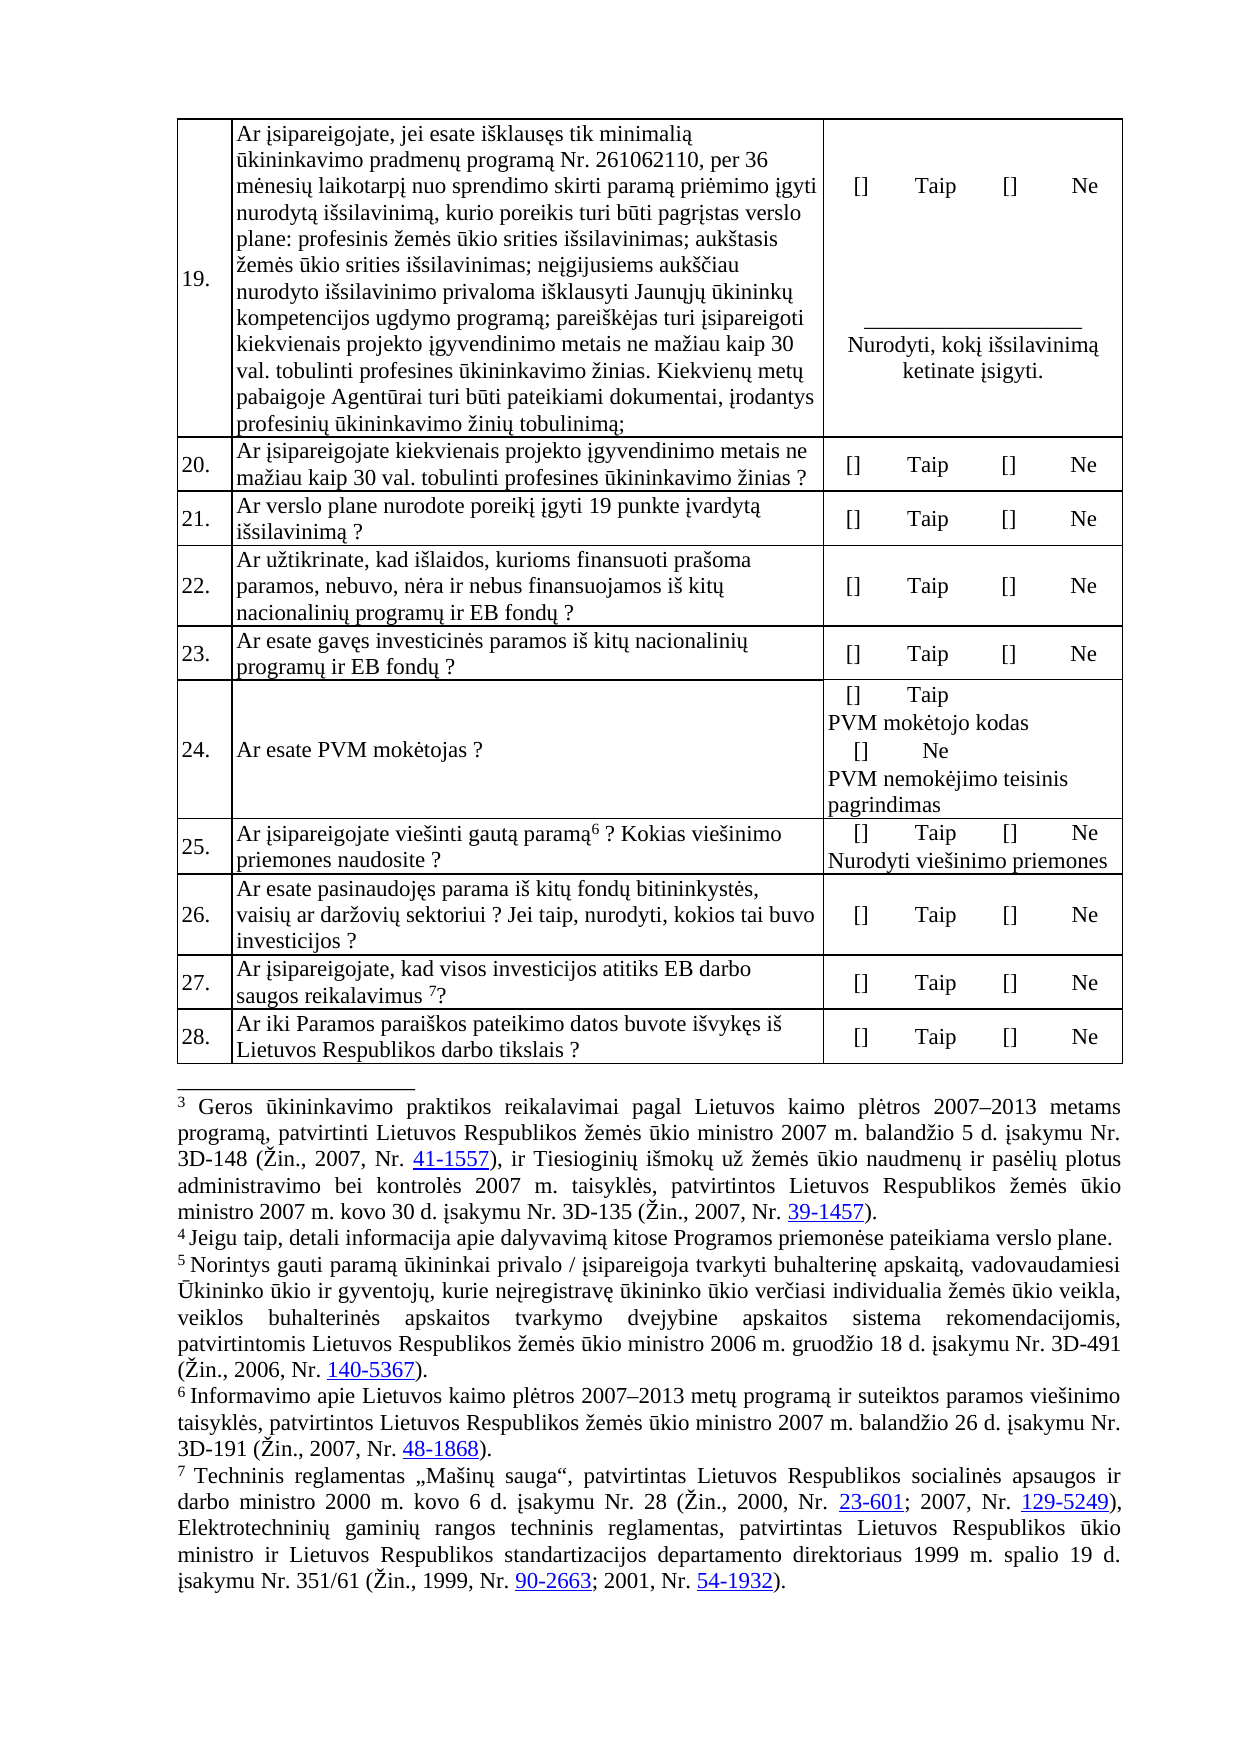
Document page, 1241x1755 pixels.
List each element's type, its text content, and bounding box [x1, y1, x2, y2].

table_cell Taip [883, 438, 973, 490]
table_cell Taip [898, 120, 973, 251]
table_cell [][] [824, 735, 898, 763]
table_cell 24. [178, 681, 231, 817]
table_cell [973, 735, 1047, 763]
text ___________________ [177, 1064, 1122, 1093]
table_cell Ar esate PVM mokėtojas ? [233, 681, 823, 817]
table_cell [][] [973, 875, 1047, 954]
table_cell Ne [1045, 438, 1122, 490]
table_cell [][] [824, 875, 898, 954]
table_cell [973, 680, 1045, 707]
table_cell [][] [824, 956, 898, 1008]
table_cell PVM nemokėjimo teisinis pagrindimas [824, 763, 1122, 817]
table_cell 25. [178, 819, 231, 873]
table_cell Ne [1045, 627, 1122, 679]
table_cell [][] [973, 819, 977, 845]
table_cell Taip [898, 875, 973, 954]
table_cell [1045, 680, 1122, 707]
table_cell 26. [178, 875, 231, 954]
table_cell Ne [1048, 819, 1052, 845]
table_cell [][] [973, 546, 1045, 625]
table_cell [][] [973, 627, 1045, 679]
table_cell Taip [969, 819, 973, 845]
text 4 Jeigu taip, detali informacija apie dalyvavimą kitose Programos priemonėse pateikiama verslo plane. [177, 1224, 1122, 1251]
table_cell Nurodyti viešinimo priemones [824, 845, 1122, 873]
table_cell Ar įsipareigojate viešinti gautą paramą6 ? Kokias viešinimo priemones naudosite ? [233, 819, 823, 873]
text 3 Geros ūkininkavimo praktikos reikalavimai pagal Lietuvos kaimo plėtros 2007–2013 metams programą, patvirtinti Lietuvos Respublikos žemės ūkio ministro 2007 m. balandžio 5 d. įsakymu Nr. 3D-148 (Žin., 2007, Nr. 41-1557), ir Tiesioginių išmokų už žemės ūkio naudmenų ir pasėlių plotus administravimo bei kontrolės 2007 m. taisyklės, patvirtintos Lietuvos Respublikos žemės ūkio ministro 2007 m. kovo 30 d. įsakymu Nr. 3D-135 (Žin., 2007, Nr. 39-1457). [177, 1093, 1122, 1224]
table_cell [][] [973, 492, 1045, 544]
table_cell [][] [973, 438, 1045, 490]
table_cell Taip [898, 956, 973, 1008]
table_cell Ne [1045, 546, 1122, 625]
table_cell Taip [883, 546, 973, 625]
table_cell Ne [1048, 875, 1122, 954]
table_cell [][] [824, 492, 883, 544]
table_cell [][] [973, 1010, 1047, 1062]
table_cell Taip [883, 492, 973, 544]
table_cell 22. [178, 546, 231, 625]
table_cell Ne [1048, 956, 1122, 1008]
text 5 Norintys gauti paramą ūkininkai privalo / įsipareigoja tvarkyti buhalterinę apskaitą, vadovaudamiesi Ūkininko ūkio ir gyventojų, kurie neįregistravę ūkininko ūkio verčiasi individualia žemės ūkio veikla, veiklos buhalterinės apskaitos tvarkymo dvejybine apskaitos sistema rekomendacijomis, patvirtintomis Lietuvos Respublikos žemės ūkio ministro 2006 m. gruodžio 18 d. įsakymu Nr. 3D-491 (Žin., 2006, Nr. 140-5367). [177, 1251, 1122, 1383]
table_cell [][] [824, 546, 883, 625]
table_cell Taip [883, 680, 973, 707]
table_cell Ne [1118, 819, 1122, 845]
table_cell [1048, 735, 1122, 763]
table_cell Ne [1045, 492, 1122, 544]
table_cell [][] [824, 438, 883, 490]
text 6 Informavimo apie Lietuvos kaimo plėtros 2007–2013 metų programą ir suteiktos paramos viešinimo taisyklės, patvirtintos Lietuvos Respublikos žemės ūkio ministro 2007 m. balandžio 26 d. įsakymu Nr. 3D-191 (Žin., 2007, Nr. 48-1868). [177, 1383, 1122, 1462]
table_cell Ne [898, 735, 973, 763]
table_cell [][] [973, 956, 1047, 1008]
table_cell ___________________ Nurodyti, kokį išsilavinimą ketinate įsigyti. [824, 251, 1122, 436]
table_cell [][] [1043, 819, 1047, 845]
table_cell [][] [894, 819, 898, 845]
table_cell Taip [883, 627, 973, 679]
text 7 Techninis reglamentas „Mašinų sauga“, patvirtintas Lietuvos Respublikos socialinės apsaugos ir darbo ministro 2000 m. kovo 6 d. įsakymu Nr. 28 (Žin., 2000, Nr. 23-601; 2007, Nr. 129-5249), Elektrotechninių gaminių rangos techninis reglamentas, patvirtintas Lietuvos Respublikos ūkio ministro ir Lietuvos Respublikos standartizacijos departamento direktoriaus 1999 m. spalio 19 d. įsakymu Nr. 351/61 (Žin., 1999, Nr. 90-2663; 2001, Nr. 54-1932). [177, 1462, 1122, 1593]
table_cell 21. [178, 492, 231, 544]
table_cell [][] [824, 680, 883, 707]
table_cell 23. [178, 627, 231, 679]
table_cell [][] [973, 120, 1047, 251]
table_cell [][] [824, 1010, 898, 1062]
table_cell Taip [898, 1010, 973, 1062]
table_cell Taip [898, 819, 902, 845]
table_cell Ne [1048, 1010, 1122, 1062]
table_cell [][] [824, 819, 828, 845]
table_cell 19. [178, 120, 231, 436]
table_cell [][] [824, 627, 883, 679]
table_cell 27. [178, 956, 231, 1008]
table_cell 20. [178, 438, 231, 490]
table_cell Ne [1048, 120, 1122, 251]
table_cell 28. [178, 1010, 231, 1062]
table_cell [][] [824, 120, 898, 251]
table_cell PVM mokėtojo kodas [824, 707, 1122, 735]
